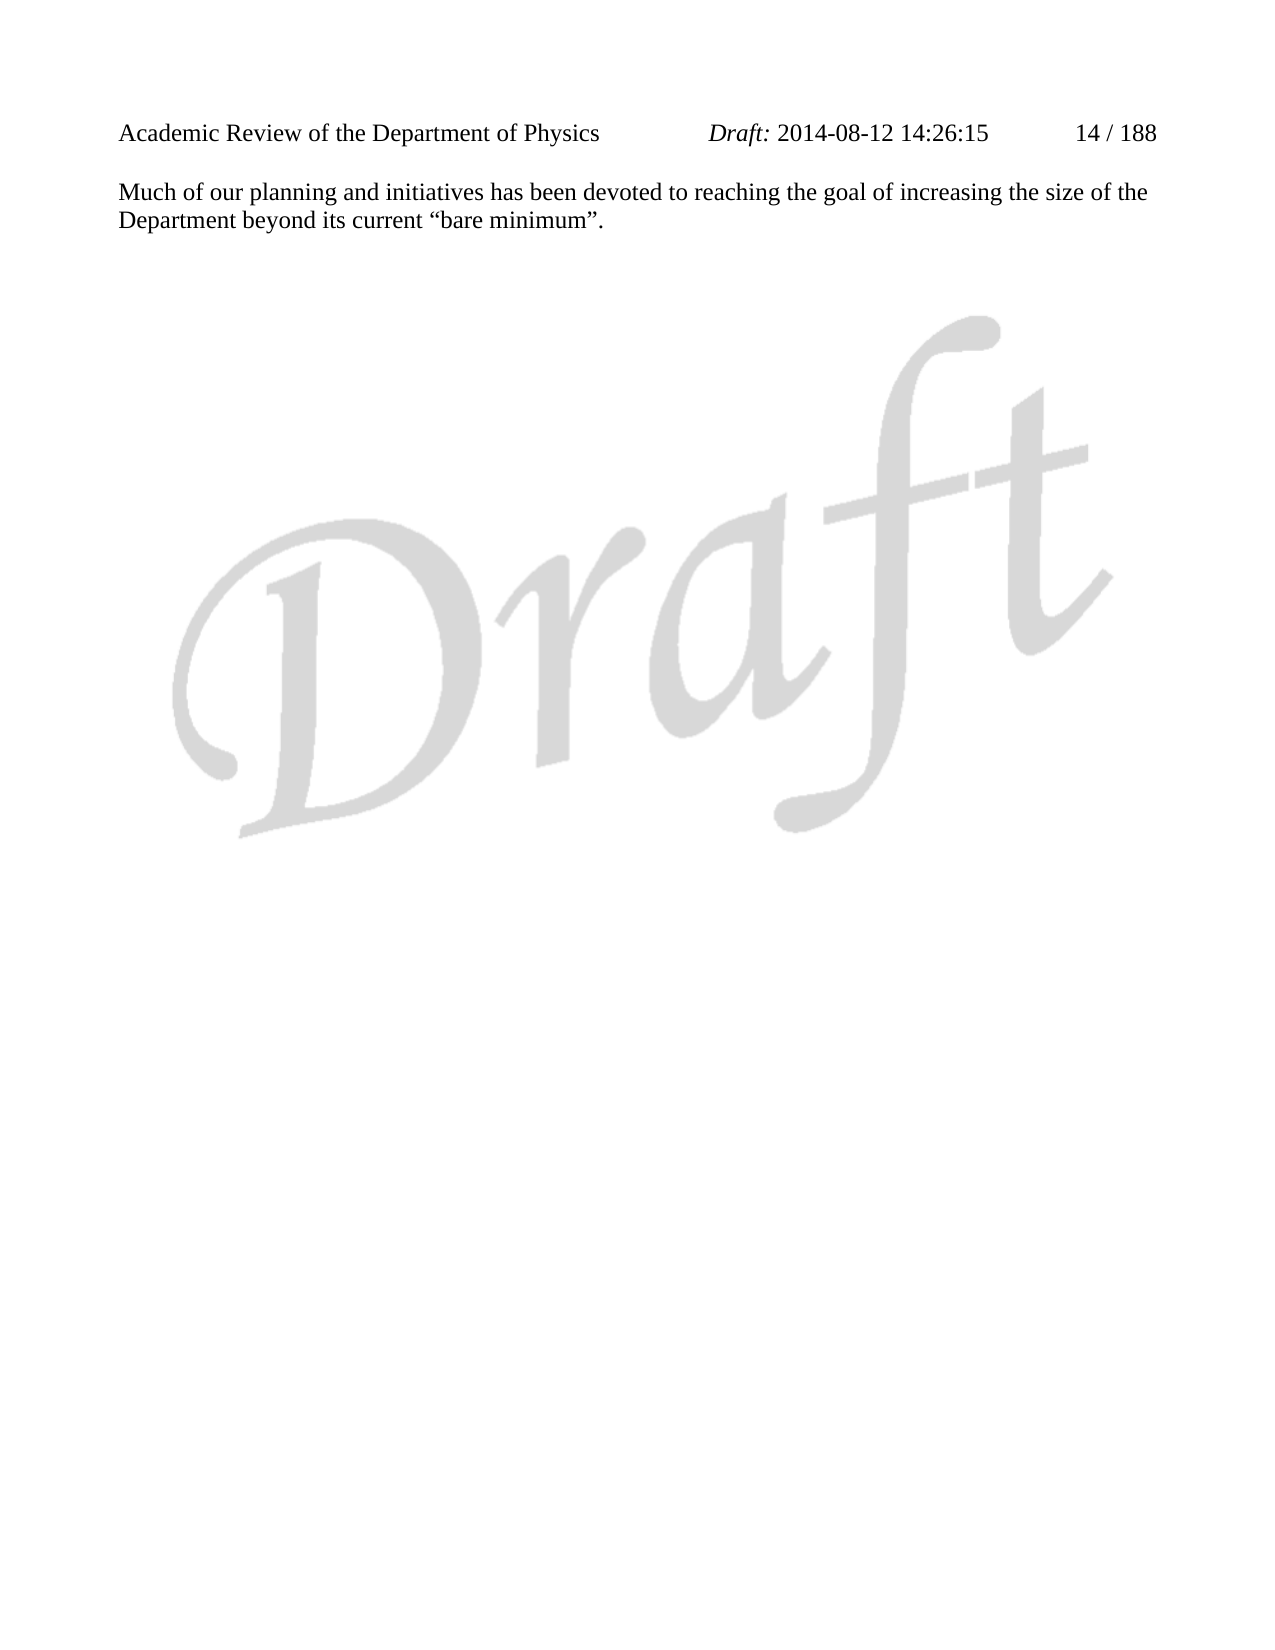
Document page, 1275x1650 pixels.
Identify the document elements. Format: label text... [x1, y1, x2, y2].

picture [118, 118, 1157, 177]
text Much of our planning and initiatives has been devoted to reaching the goal of increasing the size of the Department beyond its current “bare minimum”. [118, 177, 1157, 234]
picture [118, 234, 1157, 1532]
